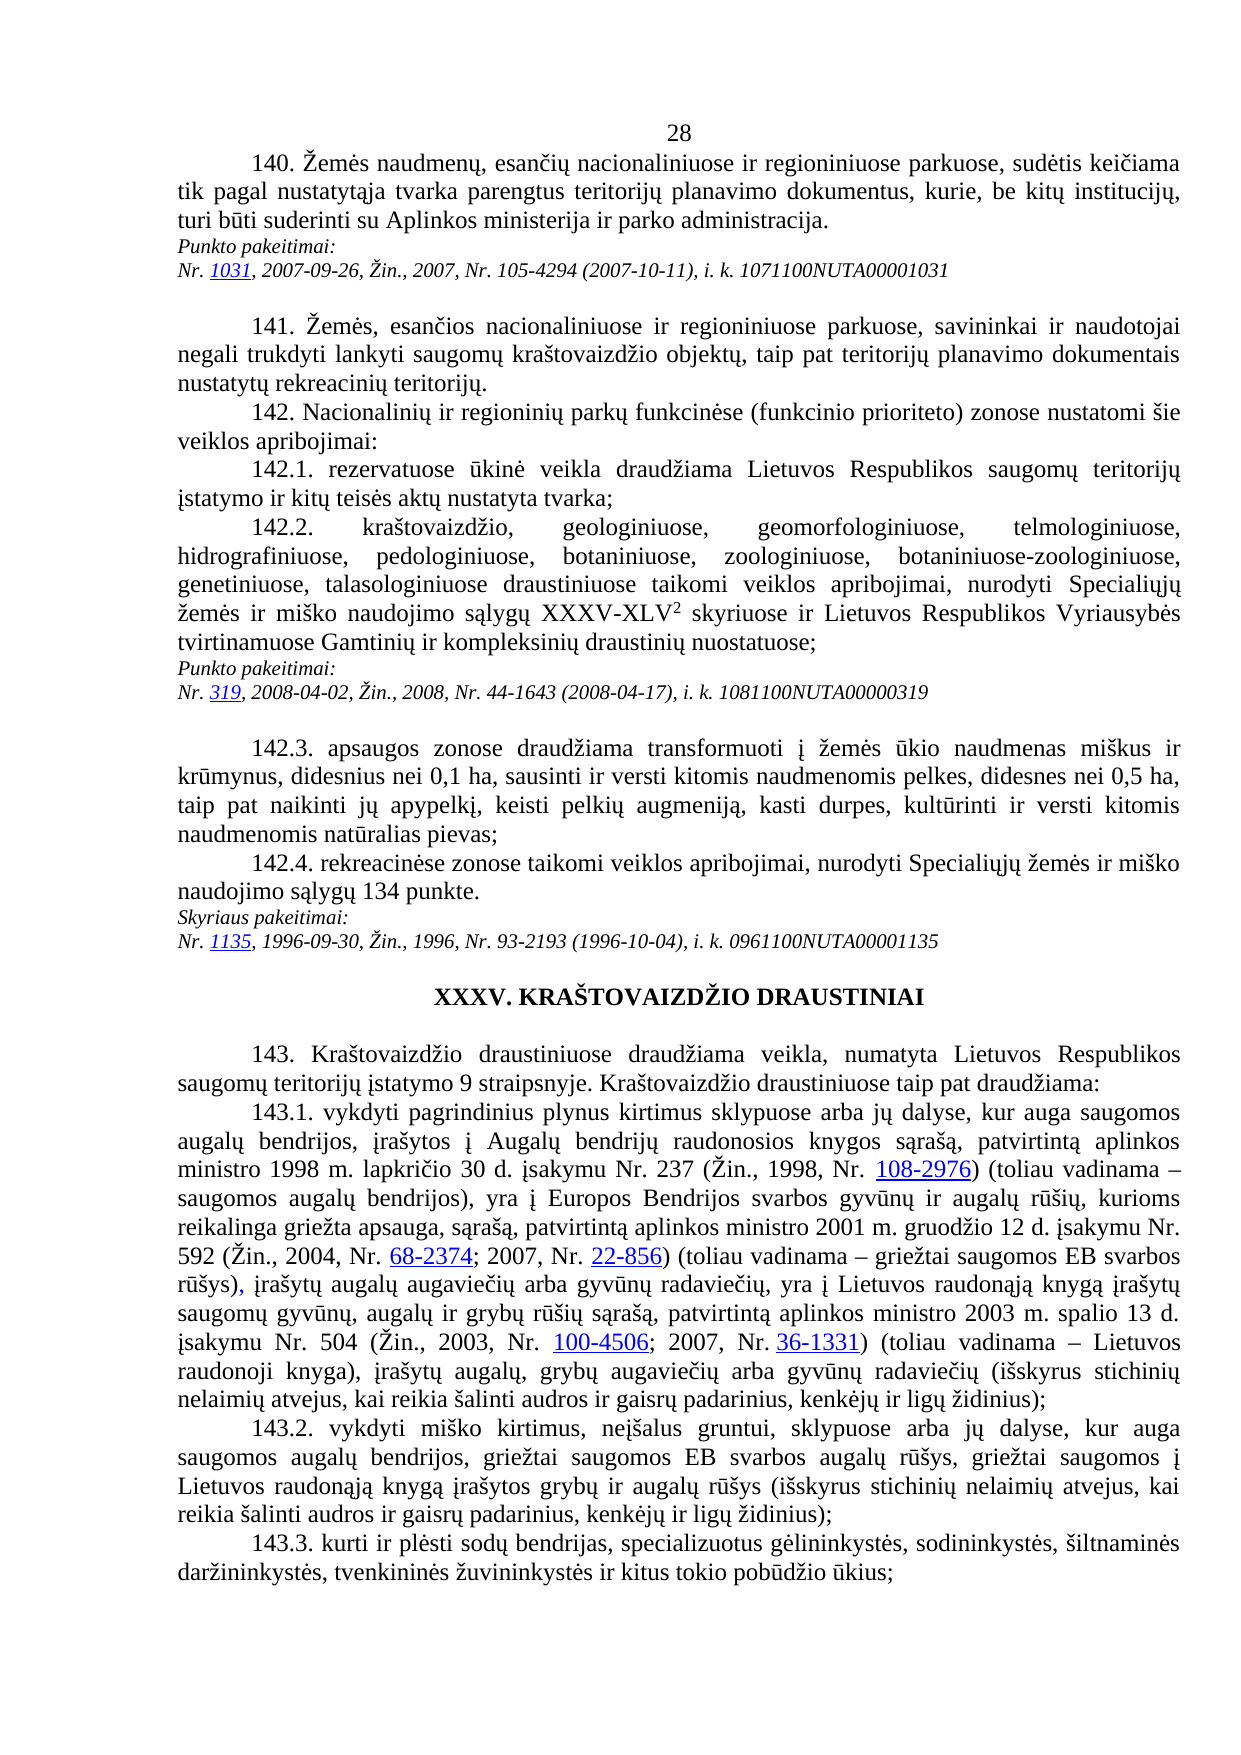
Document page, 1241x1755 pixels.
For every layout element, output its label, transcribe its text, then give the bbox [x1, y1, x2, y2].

text 140. Žemės naudmenų, esančių nacionaliniuose ir regioniniuose parkuose, sudėtis keičiama tik pagal nustatytąja tvarka parengtus teritorijų planavimo dokumentus, kurie, be kitų institucijų, turi būti suderinti su Aplinkos ministerija ir parko administracija. [177, 148, 1181, 234]
text 142. Nacionalinių ir regioninių parkų funkcinėse (funkcinio prioriteto) zonose nustatomi šie veiklos apribojimai: [177, 397, 1181, 454]
text Punkto pakeitimai: [177, 234, 1181, 258]
text Skyriaus pakeitimai: [177, 905, 1181, 929]
text Nr. 1135, 1996-09-30, Žin., 1996, Nr. 93-2193 (1996-10-04), i. k. 0961100NUTA00001135 [177, 929, 1181, 953]
text 142.2. kraštovaizdžio, geologiniuose, geomorfologiniuose, telmologiniuose, hidrografiniuose, pedologiniuose, botaniniuose, zoologiniuose, botaniniuose-zoologiniuose, genetiniuose, talasologiniuose draustiniuose taikomi veiklos apribojimai, nurodyti Specialiųjų žemės ir miško naudojimo sąlygų XXXV-XLV2 skyriuose ir Lietuvos Respublikos Vyriausybės tvirtinamuose Gamtinių ir kompleksinių draustinių nuostatuose; [177, 512, 1181, 656]
text 142.3. apsaugos zonose draudžiama transformuoti į žemės ūkio naudmenas miškus ir krūmynus, didesnius nei 0,1 ha, sausinti ir versti kitomis naudmenomis pelkes, didesnes nei 0,5 ha, taip pat naikinti jų apypelkį, keisti pelkių augmeniją, kasti durpes, kultūrinti ir versti kitomis naudmenomis natūralias pievas; [177, 733, 1181, 848]
text 141. Žemės, esančios nacionaliniuose ir regioniniuose parkuose, savininkai ir naudotojai negali trukdyti lankyti saugomų kraštovaizdžio objektų, taip pat teritorijų planavimo dokumentais nustatytų rekreacinių teritorijų. [177, 311, 1181, 397]
text Nr. 319, 2008-04-02, Žin., 2008, Nr. 44-1643 (2008-04-17), i. k. 1081100NUTA00000319 [177, 680, 1181, 704]
text 142.4. rekreacinėse zonose taikomi veiklos apribojimai, nurodyti Specialiųjų žemės ir miško naudojimo sąlygų 134 punkte. [177, 848, 1181, 905]
text 143.1. vykdyti pagrindinius plynus kirtimus sklypuose arba jų dalyse, kur auga saugomos augalų bendrijos, įrašytos į Augalų bendrijų raudonosios knygos sąrašą, patvirtintą aplinkos ministro 1998 m. lapkričio 30 d. įsakymu Nr. 237 (Žin., 1998, Nr. 108-2976) (toliau vadinama – saugomos augalų bendrijos), yra į Europos Bendrijos svarbos gyvūnų ir augalų rūšių, kurioms reikalinga griežta apsauga, sąrašą, patvirtintą aplinkos ministro 2001 m. gruodžio 12 d. įsakymu Nr. 592 (Žin., 2004, Nr. 68-2374; 2007, Nr. 22-856) (toliau vadinama – griežtai saugomos EB svarbos rūšys), įrašytų augalų augaviečių arba gyvūnų radaviečių, yra į Lietuvos raudonąją knygą įrašytų saugomų gyvūnų, augalų ir grybų rūšių sąrašą, patvirtintą aplinkos ministro 2003 m. spalio 13 d. įsakymu Nr. 504 (Žin., 2003, Nr. 100-4506; 2007, Nr. 36-1331) (toliau vadinama – Lietuvos raudonoji knyga), įrašytų augalų, grybų augaviečių arba gyvūnų radaviečių (išskyrus stichinių nelaimių atvejus, kai reikia šalinti audros ir gaisrų padarinius, kenkėjų ir ligų židinius); [177, 1097, 1181, 1413]
text 143.3. kurti ir plėsti sodų bendrijas, specializuotus gėlininkystės, sodininkystės, šiltnaminės daržininkystės, tvenkininės žuvininkystės ir kitus tokio pobūdžio ūkius; [177, 1528, 1181, 1586]
text 142.1. rezervatuose ūkinė veikla draudžiama Lietuvos Respublikos saugomų teritorijų įstatymo ir kitų teisės aktų nustatyta tvarka; [177, 454, 1181, 512]
text 143. Kraštovaizdžio draustiniuose draudžiama veikla, numatyta Lietuvos Respublikos saugomų teritorijų įstatymo 9 straipsnyje. Kraštovaizdžio draustiniuose taip pat draudžiama: [177, 1039, 1181, 1097]
text XXXV. KRAŠTOVAIZDŽIO DRAUSTINIAI [177, 982, 1181, 1011]
text Punkto pakeitimai: [177, 656, 1181, 680]
text 143.2. vykdyti miško kirtimus, neįšalus gruntui, sklypuose arba jų dalyse, kur auga saugomos augalų bendrijos, griežtai saugomos EB svarbos augalų rūšys, griežtai saugomos į Lietuvos raudonąją knygą įrašytos grybų ir augalų rūšys (išskyrus stichinių nelaimių atvejus, kai reikia šalinti audros ir gaisrų padarinius, kenkėjų ir ligų židinius); [177, 1413, 1181, 1528]
text Nr. 1031, 2007-09-26, Žin., 2007, Nr. 105-4294 (2007-10-11), i. k. 1071100NUTA00001031 [177, 258, 1181, 282]
